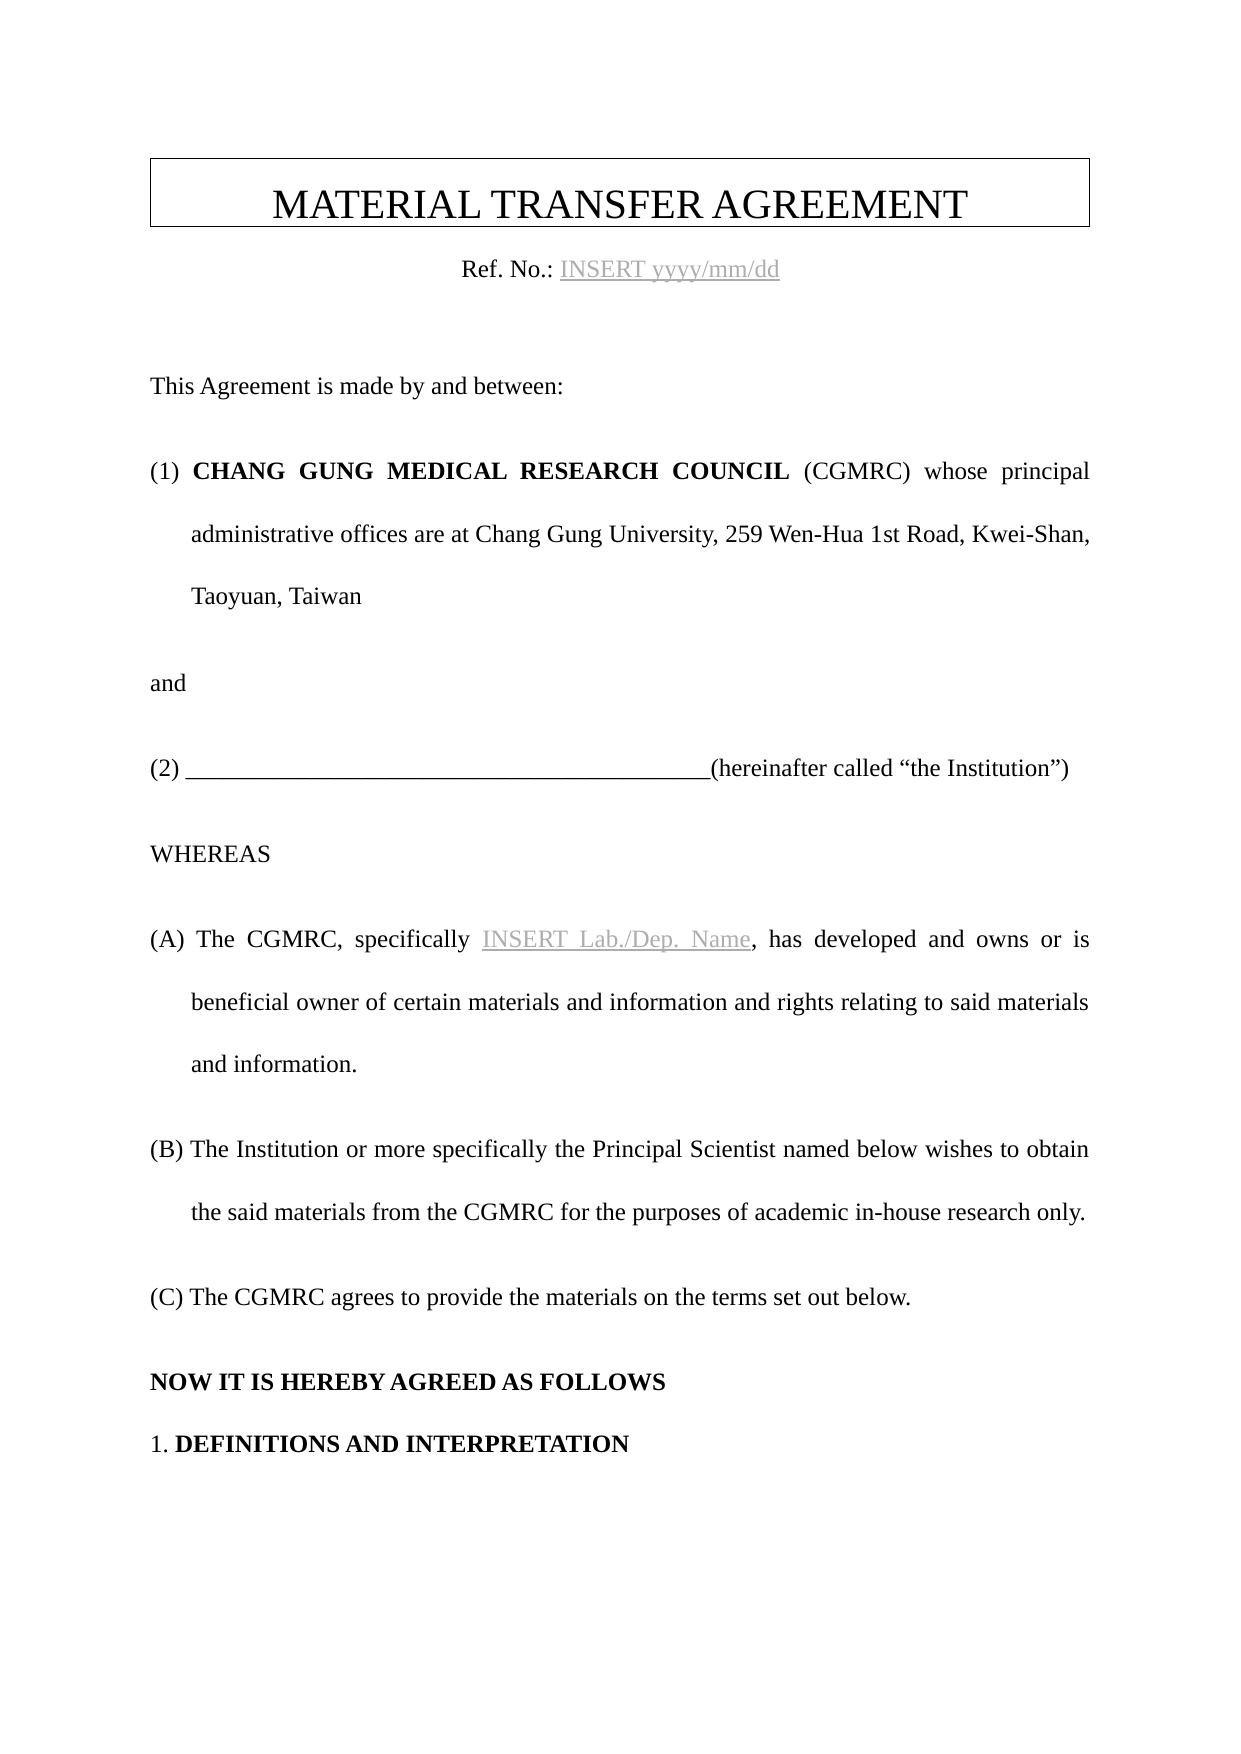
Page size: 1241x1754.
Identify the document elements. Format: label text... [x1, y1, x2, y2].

text (C) The CGMRC agrees to provide the materials on the terms set out below. [150, 1254, 1090, 1317]
text (B) The Institution or more specifically the Principal Scientist named below wishes to obtain the said materials from the CGMRC for the purposes of academic in-house research only. [150, 1107, 1090, 1232]
text (1) CHANG GUNG MEDICAL RESEARCH COUNCIL (CGMRC) whose principal administrative offices are at Chang Gung University, 259 Wen-Hua 1st Road, Kwei-Shan, Taoyuan, Taiwan [150, 429, 1090, 616]
text and [150, 641, 1090, 703]
text MATERIAL TRANSFER AGREEMENT [151, 159, 1089, 226]
text This Agreement is made by and between: [150, 344, 1090, 406]
text Ref. No.: INSERT yyyy/mm/dd [150, 227, 1090, 289]
text NOW IT IS HEREBY AGREED AS FOLLOWS [150, 1340, 1090, 1402]
text (A) The CGMRC, specifically INSERT Lab./Dep. Name, has developed and owns or is beneficial owner of certain materials and information and rights relating to said materials and information. [150, 897, 1090, 1084]
text WHEREAS [150, 812, 1090, 874]
text 1. DEFINITIONS AND INTERPRETATION [150, 1402, 1090, 1465]
text (2) __________________________________________(hereinafter called “the Institution”) [150, 726, 1090, 788]
